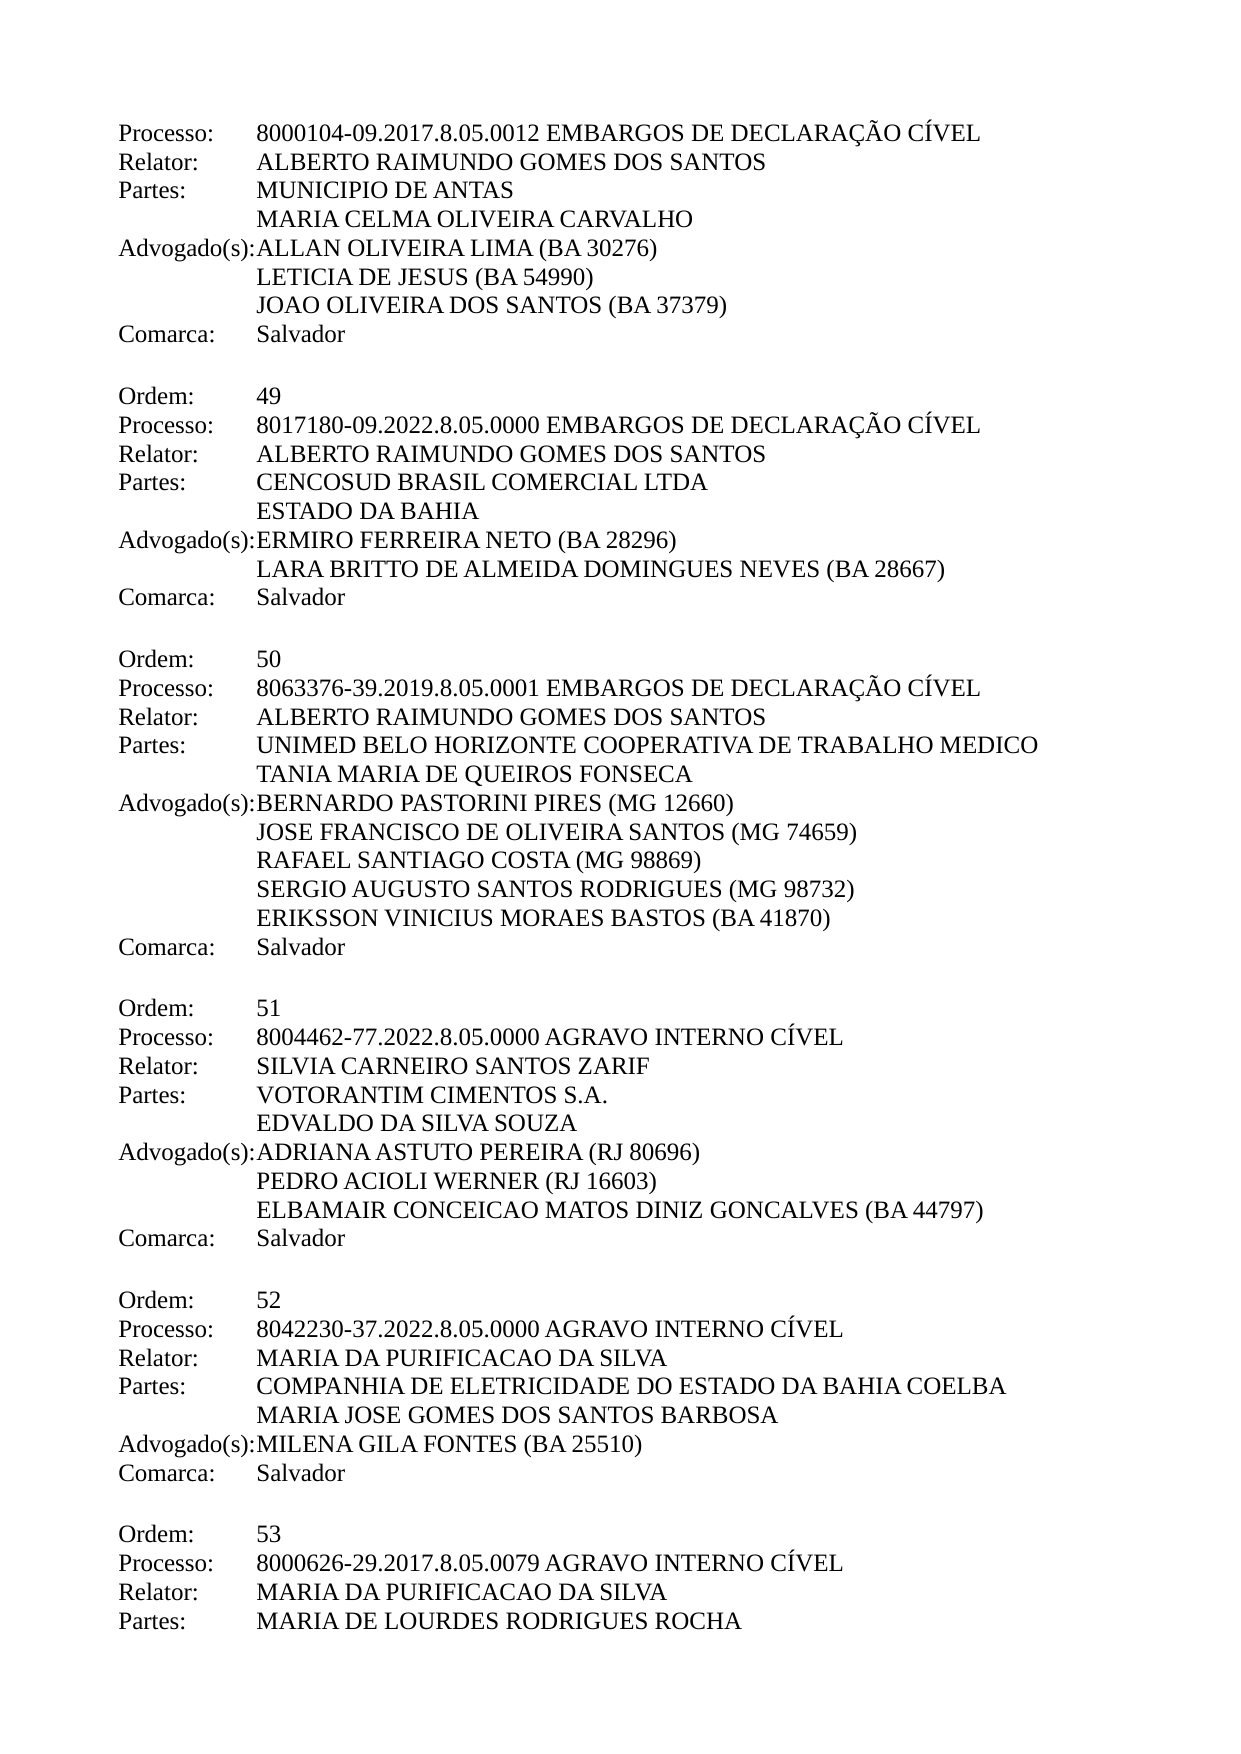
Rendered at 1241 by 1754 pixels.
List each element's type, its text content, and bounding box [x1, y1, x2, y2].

table_cell JOSE FRANCISCO DE OLIVEIRA SANTOS (MG 74659) [256, 817, 1045, 845]
table_cell Partes: [118, 176, 256, 204]
table_cell Partes: [118, 1371, 256, 1400]
table_cell [118, 1400, 256, 1429]
table_cell [118, 204, 256, 233]
table_cell Comarca: [118, 932, 256, 960]
table_header Ordem: [118, 644, 256, 673]
table_cell Relator: [118, 1577, 256, 1606]
table_cell Partes: [118, 730, 256, 759]
table_cell Salvador [256, 932, 1045, 960]
table_cell [118, 1109, 256, 1137]
table_cell SILVIA CARNEIRO SANTOS ZARIF [256, 1051, 988, 1080]
table_header 53 [256, 1520, 848, 1548]
table_header 51 [256, 994, 988, 1022]
table_cell ELBAMAIR CONCEICAO MATOS DINIZ GONCALVES (BA 44797) [256, 1195, 988, 1223]
table_cell RAFAEL SANTIAGO COSTA (MG 98869) [256, 845, 1045, 874]
table_cell [118, 496, 256, 525]
table_header 49 [256, 381, 984, 410]
table_cell Relator: [118, 1343, 256, 1371]
table_cell VOTORANTIM CIMENTOS S.A. [256, 1080, 988, 1108]
table_cell Comarca: [118, 1458, 256, 1486]
table_cell 8017180-09.2022.8.05.0000 EMBARGOS DE DECLARAÇÃO CÍVEL [256, 410, 984, 439]
table_header Ordem: [118, 994, 256, 1022]
table_cell JOAO OLIVEIRA DOS SANTOS (BA 37379) [256, 291, 984, 319]
table_cell Advogado(s): [118, 788, 256, 817]
table_cell [118, 845, 256, 874]
table_cell Advogado(s): [118, 1137, 256, 1166]
table_header 52 [256, 1285, 1017, 1314]
table_cell ESTADO DA BAHIA [256, 496, 984, 525]
table_cell Processo: [118, 673, 256, 702]
table_cell ALBERTO RAIMUNDO GOMES DOS SANTOS [256, 439, 984, 467]
table_cell MILENA GILA FONTES (BA 25510) [256, 1429, 1017, 1458]
table_cell ALBERTO RAIMUNDO GOMES DOS SANTOS [256, 702, 1045, 730]
table_cell Comarca: [118, 1224, 256, 1252]
table_cell Salvador [256, 583, 984, 611]
table_header Ordem: [118, 1285, 256, 1314]
table_cell Partes: [118, 1606, 256, 1634]
table_cell [118, 817, 256, 845]
table_cell Advogado(s): [118, 233, 256, 262]
table_cell UNIMED BELO HORIZONTE COOPERATIVA DE TRABALHO MEDICO [256, 730, 1045, 759]
table_cell Processo: [118, 1548, 256, 1577]
table_cell Processo: [118, 410, 256, 439]
table_cell TANIA MARIA DE QUEIROS FONSECA [256, 759, 1045, 788]
table_cell Salvador [256, 319, 984, 348]
table_cell Processo: [118, 1314, 256, 1343]
table_cell 8042230-37.2022.8.05.0000 AGRAVO INTERNO CÍVEL [256, 1314, 1017, 1343]
table_cell ADRIANA ASTUTO PEREIRA (RJ 80696) [256, 1137, 988, 1166]
table_cell Relator: [118, 1051, 256, 1080]
table_cell Processo: [118, 118, 256, 147]
table_cell BERNARDO PASTORINI PIRES (MG 12660) [256, 788, 1045, 817]
table_cell Advogado(s): [118, 1429, 256, 1458]
table_header 50 [256, 644, 1045, 673]
table_cell Processo: [118, 1022, 256, 1051]
table_cell 8000626-29.2017.8.05.0079 AGRAVO INTERNO CÍVEL [256, 1548, 848, 1577]
table_cell PEDRO ACIOLI WERNER (RJ 16603) [256, 1166, 988, 1195]
table_cell Comarca: [118, 583, 256, 611]
table_cell MARIA CELMA OLIVEIRA CARVALHO [256, 204, 984, 233]
table_cell MUNICIPIO DE ANTAS [256, 176, 984, 204]
table_cell Partes: [118, 1080, 256, 1108]
table_cell [118, 262, 256, 291]
table_cell MARIA DA PURIFICACAO DA SILVA [256, 1343, 1017, 1371]
table_cell [118, 554, 256, 582]
table_header Ordem: [118, 1520, 256, 1548]
table_cell Advogado(s): [118, 525, 256, 554]
table_cell [118, 903, 256, 932]
table_cell Salvador [256, 1224, 988, 1252]
table_cell LETICIA DE JESUS (BA 54990) [256, 262, 984, 291]
table_cell EDVALDO DA SILVA SOUZA [256, 1109, 988, 1137]
table_cell 8000104-09.2017.8.05.0012 EMBARGOS DE DECLARAÇÃO CÍVEL [256, 118, 984, 147]
table_cell ALLAN OLIVEIRA LIMA (BA 30276) [256, 233, 984, 262]
table_cell 8004462-77.2022.8.05.0000 AGRAVO INTERNO CÍVEL [256, 1022, 988, 1051]
table_cell [118, 1195, 256, 1223]
table_cell Partes: [118, 468, 256, 496]
table_cell Salvador [256, 1458, 1017, 1486]
table_cell MARIA JOSE GOMES DOS SANTOS BARBOSA [256, 1400, 1017, 1429]
table_cell ALBERTO RAIMUNDO GOMES DOS SANTOS [256, 147, 984, 176]
table_cell LARA BRITTO DE ALMEIDA DOMINGUES NEVES (BA 28667) [256, 554, 984, 582]
table_cell Relator: [118, 702, 256, 730]
table_cell 8063376-39.2019.8.05.0001 EMBARGOS DE DECLARAÇÃO CÍVEL [256, 673, 1045, 702]
table_cell CENCOSUD BRASIL COMERCIAL LTDA [256, 468, 984, 496]
table_cell [118, 874, 256, 903]
table_cell [118, 291, 256, 319]
table_header Ordem: [118, 381, 256, 410]
table_cell [118, 759, 256, 788]
table_cell Relator: [118, 147, 256, 176]
table_cell Comarca: [118, 319, 256, 348]
table_cell ERIKSSON VINICIUS MORAES BASTOS (BA 41870) [256, 903, 1045, 932]
table_cell MARIA DA PURIFICACAO DA SILVA [256, 1577, 848, 1606]
table_cell MARIA DE LOURDES RODRIGUES ROCHA [256, 1606, 848, 1634]
table_cell COMPANHIA DE ELETRICIDADE DO ESTADO DA BAHIA COELBA [256, 1371, 1017, 1400]
table_cell SERGIO AUGUSTO SANTOS RODRIGUES (MG 98732) [256, 874, 1045, 903]
table_cell [118, 1166, 256, 1195]
table_cell ERMIRO FERREIRA NETO (BA 28296) [256, 525, 984, 554]
table_cell Relator: [118, 439, 256, 467]
